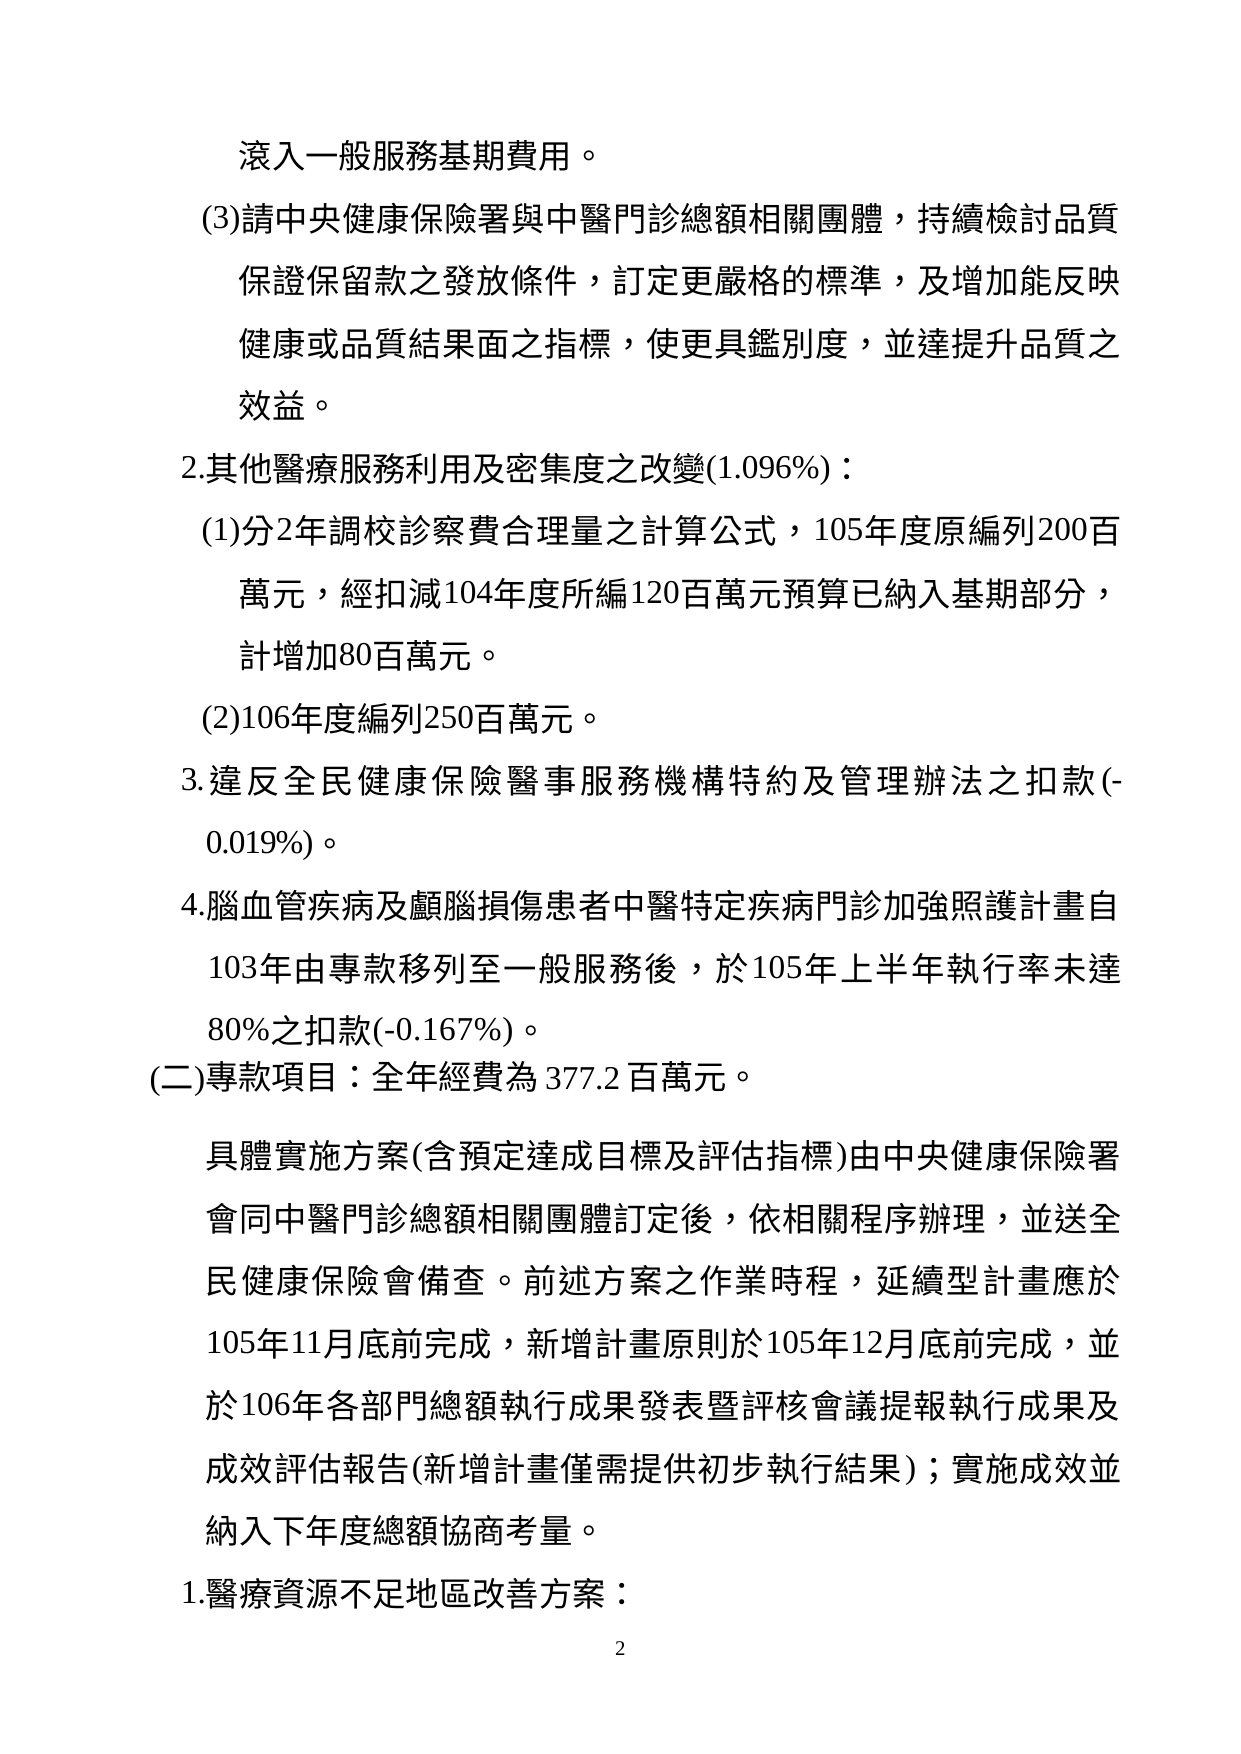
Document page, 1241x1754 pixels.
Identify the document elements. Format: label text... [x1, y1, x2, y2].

text (3)請中央健康保險署與中醫門診總額相關團體，持續檢討品質保證保留款之發放條件，訂定更嚴格的標準，及增加能反映健康或品質結果面之指標，使更具鑑別度，並達提升品質之效益。 [201, 175, 1122, 425]
text 2.其他醫療服務利用及密集度之改變(1.096%)： [181, 425, 1122, 487]
text (2)106年度編列250百萬元。 [201, 675, 1122, 737]
text 3.違反全民健康保險醫事服務機構特約及管理辦法之扣款(-0.019%)。 [181, 737, 1122, 862]
text 滾入一般服務基期費用。 [201, 112, 1122, 175]
text 4.腦血管疾病及顱腦損傷患者中醫特定疾病門診加強照護計畫自103年由專款移列至一般服務後，於105年上半年執行率未達80%之扣款(-0.167%)。 [181, 862, 1122, 1050]
text 1.醫療資源不足地區改善方案： [181, 1550, 1122, 1612]
text (二)專款項目：全年經費為377.2百萬元。 [149, 1050, 1122, 1100]
text 具體實施方案(含預定達成目標及評估指標)由中央健康保險署會同中醫門診總額相關團體訂定後，依相關程序辦理，並送全民健康保險會備查。前述方案之作業時程，延續型計畫應於105年11月底前完成，新增計畫原則於105年12月底前完成，並於106年各部門總額執行成果發表暨評核會議提報執行成果及成效評估報告(新增計畫僅需提供初步執行結果)；實施成效並納入下年度總額協商考量。 [206, 1112, 1122, 1550]
text (1)分2年調校診察費合理量之計算公式，105年度原編列200百萬元，經扣減104年度所編120百萬元預算已納入基期部分，計增加80百萬元。 [201, 487, 1122, 675]
